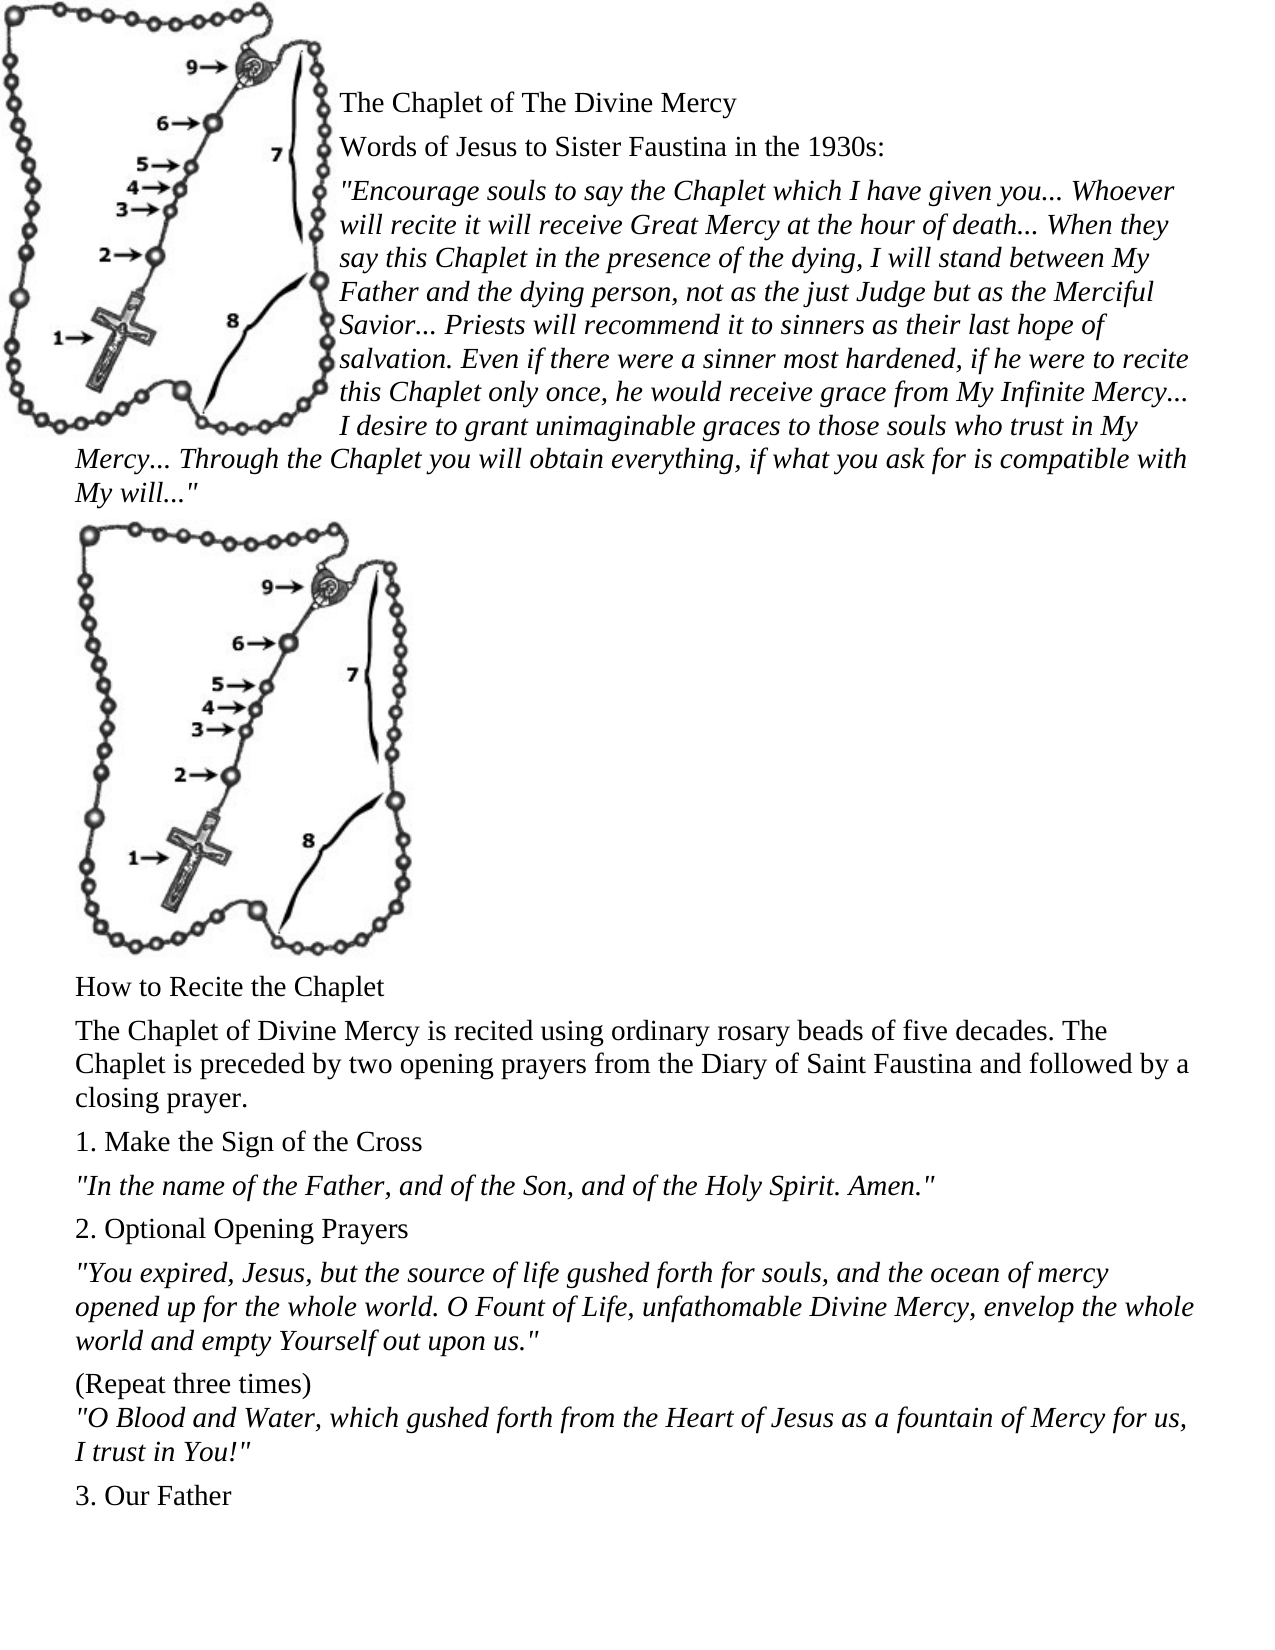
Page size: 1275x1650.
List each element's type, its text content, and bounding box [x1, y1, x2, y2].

text How to Recite the Chaplet [75, 969, 1200, 1002]
text "Encourage souls to say the Chaplet which I have given you... Whoever will recite it will receive Great Mercy at the hour of death... When they say this Chaplet in the presence of the dying, I will stand between My Father and the dying person, not as the just Judge but as the Merciful Savior... Priests will recommend it to sinners as their last hope of salvation. Even if there were a sinner most hardened, if he were to recite this Chaplet only once, he would receive grace from My Infinite Mercy... I desire to grant unimaginable graces to those souls who trust in My Mercy... Through the Chaplet you will obtain everything, if what you ask for is compatible with My will..." [75, 173, 1200, 509]
text Words of Jesus to Sister Faustina in the 1930s: [339, 129, 1200, 163]
text 2. Optional Opening Prayers [75, 1212, 1200, 1245]
text "In the name of the Father, and of the Son, and of the Holy Spirit. Amen." [75, 1168, 1200, 1201]
picture [75, 519, 414, 959]
text 3. Our Father [75, 1478, 1200, 1511]
picture [0, 0, 339, 439]
text The Chaplet of The Divine Mercy [339, 85, 1200, 119]
text 1. Make the Sign of the Cross [75, 1124, 1200, 1157]
text The Chaplet of Divine Mercy is recited using ordinary rosary beads of five decades. The Chaplet is preceded by two opening prayers from the Diary of Saint Faustina and followed by a closing prayer. [75, 1013, 1200, 1113]
text (Repeat three times) "O Blood and Water, which gushed forth from the Heart of Jesus as a fountain of Mercy for us, I trust in You!" [75, 1367, 1200, 1467]
text "You expired, Jesus, but the source of life gushed forth for souls, and the ocean of mercy opened up for the whole world. O Fount of Life, unfathomable Divine Mercy, envelop the whole world and empty Yourself out upon us." [75, 1256, 1200, 1356]
